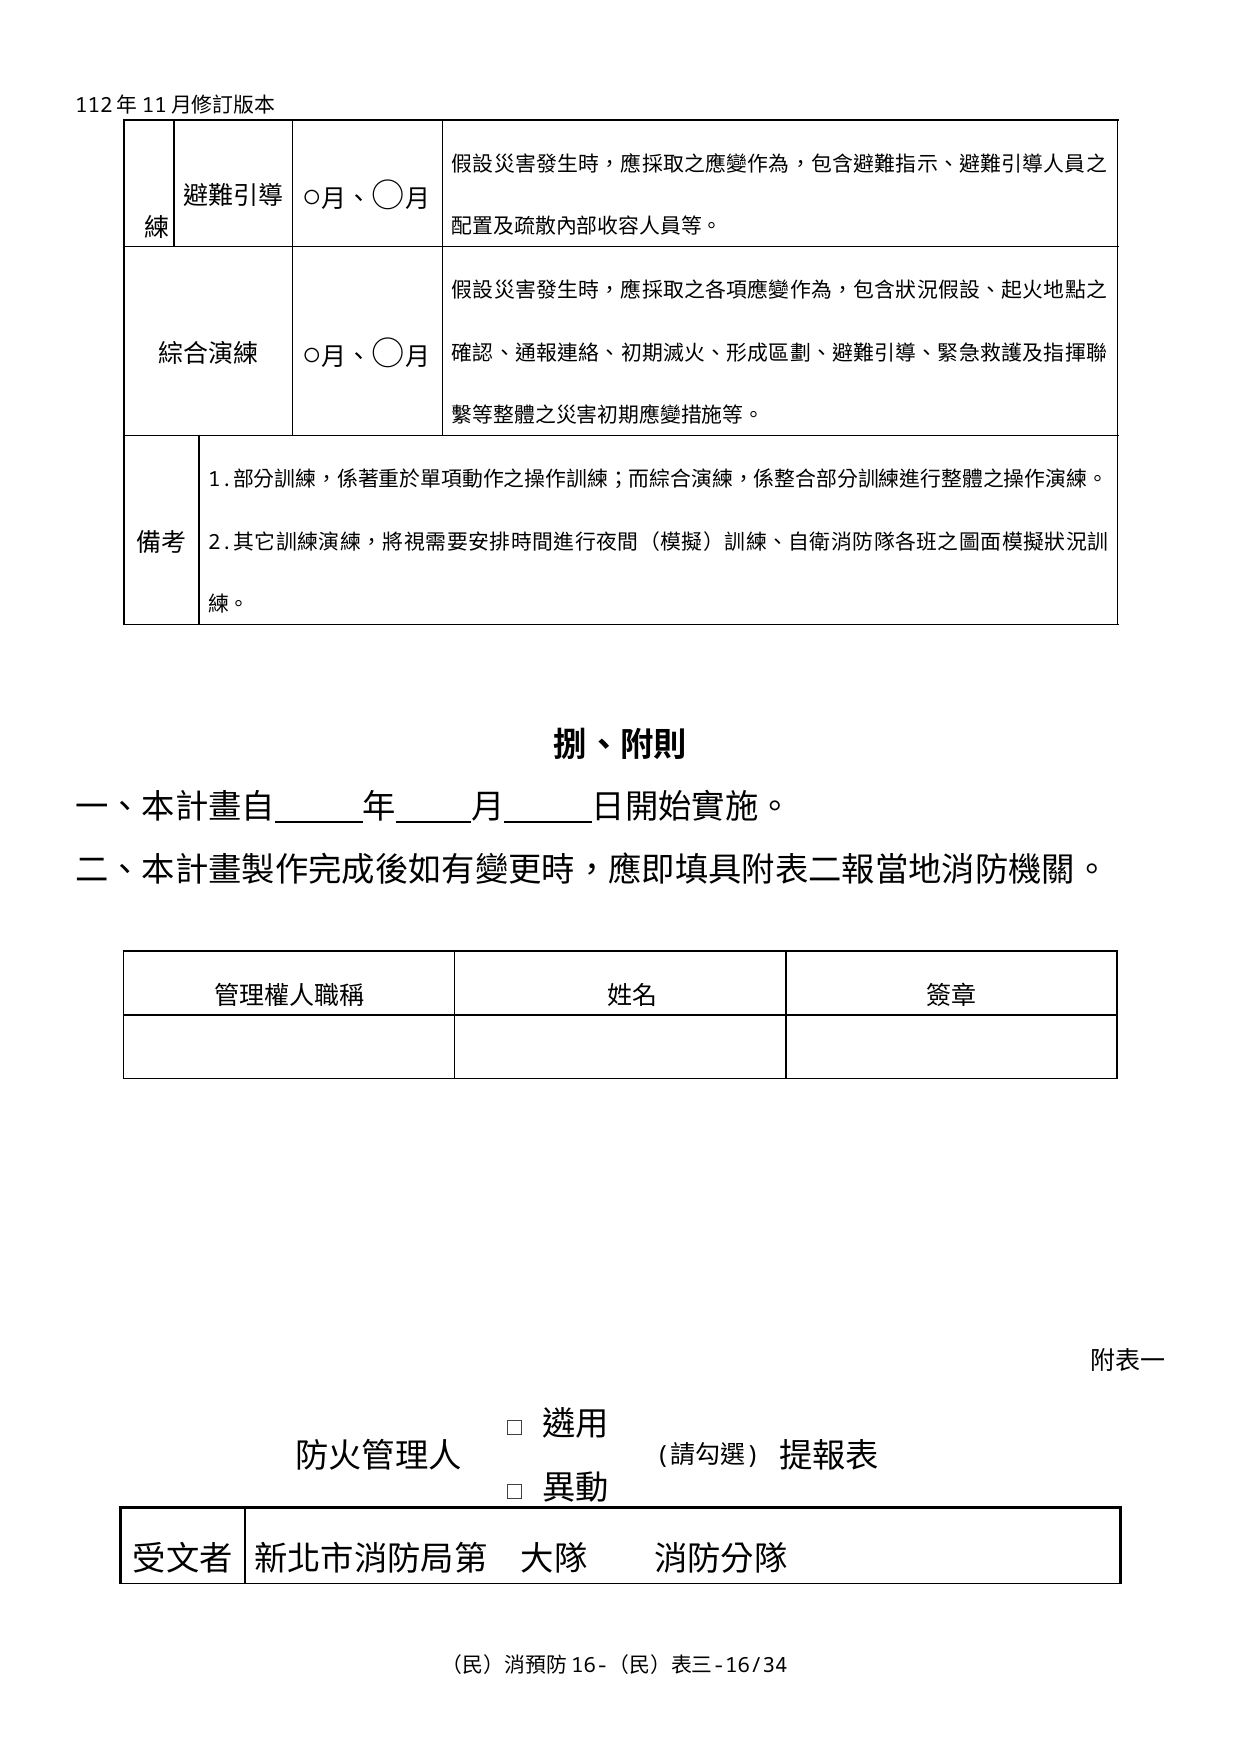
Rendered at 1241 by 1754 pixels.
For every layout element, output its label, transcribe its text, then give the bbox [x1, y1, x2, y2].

table_cell [455, 1016, 785, 1078]
table_cell 綜合演練 [125, 247, 292, 434]
table_cell 練 [125, 121, 173, 246]
table_cell □ 異動 [470, 1442, 645, 1506]
table_cell 假設災害發生時，應採取之各項應變作為，包含狀況假設、起火地點之確認、通報連絡、初期滅火、形成區劃、避難引導、緊急救護及指揮聯繫等整體之災害初期應變措施等。 [443, 247, 1117, 434]
table_cell 假設災害發生時，應採取之應變作為，包含避難指示、避難引導人員之配置及疏散內部收容人員等。 [443, 121, 1117, 246]
table_cell [124, 1016, 454, 1078]
table_cell 受文者 [122, 1509, 244, 1583]
table_cell 1.部分訓練，係著重於單項動作之操作訓練；而綜合演練，係整合部分訓練進行整體之操作演練。 2.其它訓練演練，將視需要安排時間進行夜間（模擬）訓練、自衛消防隊各班之圖面模擬狀況訓練。 [200, 436, 1117, 624]
table_header 管理權人職稱 [124, 952, 454, 1014]
text 二、本計畫製作完成後如有變更時，應即填具附表二報當地消防機關。 [75, 825, 1165, 888]
table_cell [787, 1016, 1116, 1078]
table_header 簽章 [787, 952, 1116, 1014]
table_header 提報表 [770, 1379, 1120, 1506]
table_header (請勾選) [645, 1379, 770, 1506]
table_cell 備考 [125, 436, 198, 624]
table_cell ○月、○月 [293, 247, 442, 434]
text 附表一 [75, 1317, 1165, 1379]
table_cell 避難引導 [175, 121, 292, 246]
text 捌、附則 [75, 700, 1165, 763]
table_header 姓名 [455, 952, 785, 1014]
table_header 防火管理人 [120, 1379, 470, 1506]
table_cell 新北市消防局第 大隊 消防分隊 [246, 1509, 1119, 1583]
table_header □ 遴用 [470, 1379, 645, 1442]
text 一、本計畫自 年 月 日開始實施。 [75, 763, 1165, 825]
table_cell ○月、○月 [293, 121, 442, 246]
